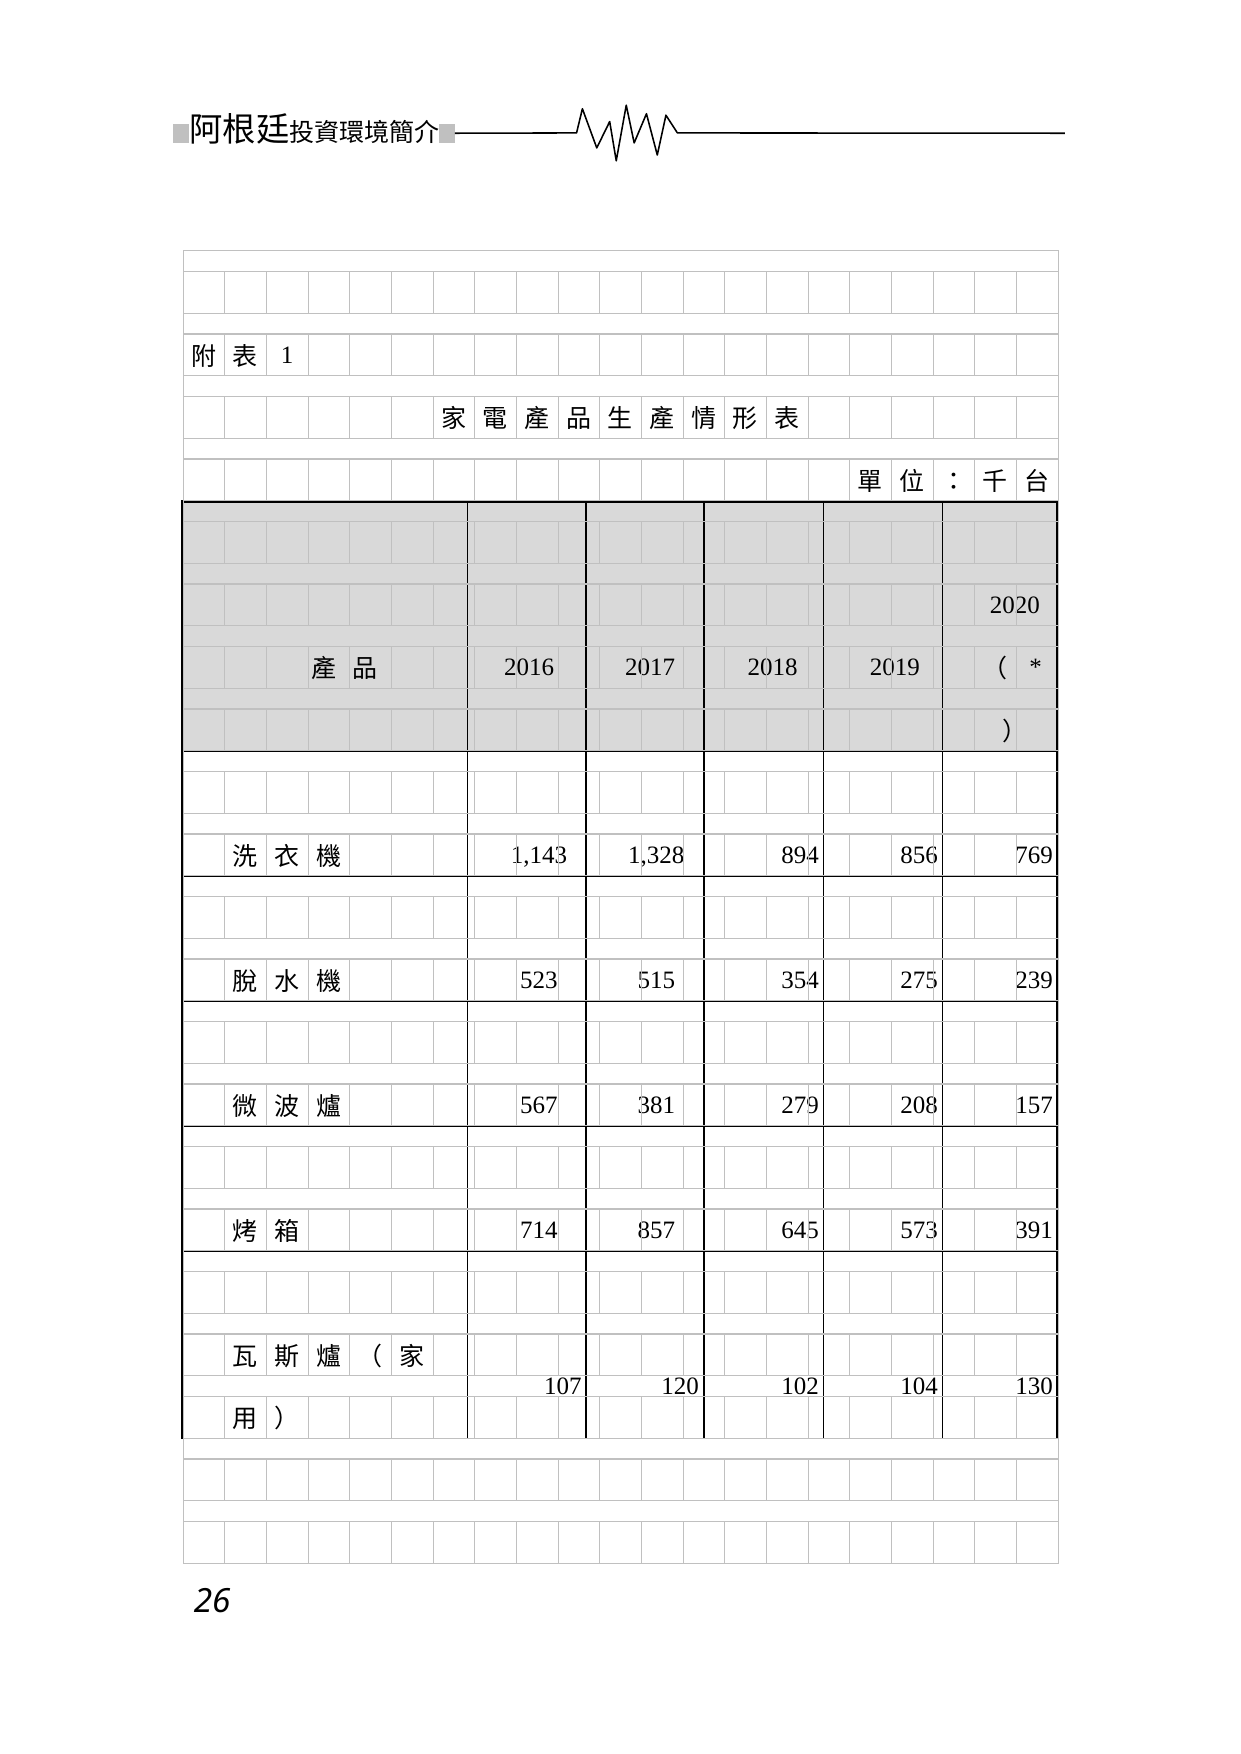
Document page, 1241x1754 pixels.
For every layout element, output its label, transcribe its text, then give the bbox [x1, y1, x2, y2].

table_cell 箱 [267, 1210, 308, 1250]
table_cell 515 [587, 877, 703, 896]
text 品 [559, 397, 599, 438]
table_cell [309, 1272, 349, 1313]
table_cell [475, 1147, 516, 1188]
table_cell [975, 897, 1016, 938]
table_header 2016 [468, 564, 585, 583]
table_cell [225, 1022, 266, 1063]
text 1 [267, 335, 308, 375]
table_cell 239 [1017, 960, 1056, 1000]
table_header 產品 [184, 710, 224, 750]
table_header 2020（*） [943, 585, 974, 625]
table_cell 279 [705, 1085, 724, 1125]
text [517, 335, 558, 375]
table_header 2019 [850, 585, 891, 625]
table_cell [434, 960, 467, 1000]
table_cell 515 [642, 897, 683, 938]
table_cell 857 [587, 1147, 599, 1188]
text 形 [725, 397, 766, 438]
table_cell [943, 772, 974, 813]
table_cell [392, 1397, 433, 1438]
table_header 2020（*） [943, 710, 974, 750]
table_header 2019 [824, 522, 849, 563]
table_cell 856 [892, 835, 933, 875]
table_cell 157 [1017, 1085, 1056, 1125]
table_cell 機 [309, 960, 349, 1000]
table_cell [392, 835, 433, 875]
table_header 2017 [600, 647, 641, 688]
table_cell 家 [392, 1335, 433, 1375]
table_cell [943, 752, 1056, 771]
text [600, 335, 641, 375]
table_header 2018 [767, 710, 808, 750]
table_cell 279 [705, 1002, 823, 1021]
table_cell [184, 752, 467, 771]
table_cell [975, 960, 1016, 1000]
table_cell 1,143 [468, 814, 585, 833]
table_cell [559, 1147, 585, 1188]
table_cell [468, 1002, 585, 1021]
table_cell [1017, 1397, 1056, 1438]
table_cell 381 [684, 1085, 703, 1125]
table_cell 856 [824, 814, 942, 833]
text 台 [1017, 460, 1058, 500]
table_cell 354 [705, 897, 724, 938]
text [892, 397, 933, 438]
text [184, 460, 224, 500]
table_cell [824, 1252, 942, 1271]
table_cell [943, 1314, 1056, 1333]
table_header 2019 [934, 710, 942, 750]
table_header 2020（*） [975, 585, 1016, 625]
table_cell [934, 1397, 942, 1438]
table_cell （ [350, 1335, 391, 1375]
table_cell [434, 1397, 467, 1438]
text [309, 397, 349, 438]
table_header 2016 [559, 522, 585, 563]
table_cell 645 [705, 1147, 724, 1188]
table_cell [943, 1085, 974, 1125]
text 電 [475, 397, 516, 438]
table_cell 208 [850, 1022, 891, 1063]
table_header 產品 [225, 647, 266, 688]
table_header 產品 [225, 522, 266, 563]
table_cell [350, 1272, 391, 1313]
table_cell [468, 1064, 585, 1083]
table_header 2016 [517, 647, 558, 688]
table_cell [309, 772, 349, 813]
table_cell [517, 1022, 558, 1063]
table_header 2018 [705, 503, 823, 521]
table_cell [705, 1335, 724, 1375]
table_header 產品 [350, 585, 391, 625]
table_cell 573 [824, 1147, 849, 1188]
text [267, 397, 308, 438]
text 位 [892, 460, 933, 500]
table_cell 1,328 [587, 772, 599, 813]
table_cell 275 [824, 960, 849, 1000]
table_cell 275 [850, 897, 891, 938]
table_cell 1,143 [559, 835, 585, 875]
table_cell 1,328 [642, 835, 683, 875]
table_header 2019 [892, 522, 933, 563]
table_cell 515 [600, 897, 641, 938]
table_cell [350, 960, 391, 1000]
table_header 2017 [600, 710, 641, 750]
table_cell 1,328 [600, 835, 641, 875]
table_header 2018 [705, 647, 724, 688]
table_cell 573 [934, 1210, 942, 1250]
table_header 2018 [767, 585, 808, 625]
table_cell [468, 1127, 585, 1146]
table_header 2017 [587, 710, 599, 750]
text [184, 439, 1058, 458]
table_cell [1017, 1147, 1056, 1188]
table_cell [767, 1272, 808, 1313]
table_header 產品 [392, 647, 433, 688]
table_header 產品 [267, 522, 308, 563]
table_cell 515 [684, 960, 703, 1000]
table_cell 894 [767, 835, 808, 875]
table_cell 水 [267, 960, 308, 1000]
text 家 [434, 397, 474, 438]
table_cell [943, 1252, 1056, 1271]
table_cell [468, 1210, 474, 1250]
table_cell 1,143 [517, 835, 558, 875]
table_cell [975, 835, 1016, 875]
table_cell [943, 1189, 1056, 1208]
table_cell 波 [267, 1085, 308, 1125]
text [809, 335, 849, 375]
text [184, 314, 1058, 333]
table_cell 894 [809, 772, 823, 813]
table_cell [225, 1147, 266, 1188]
table_header 2019 [824, 585, 849, 625]
table_cell 645 [809, 1210, 823, 1250]
table_cell [434, 772, 467, 813]
text [642, 335, 683, 375]
table_cell 279 [767, 1085, 808, 1125]
table_cell 856 [850, 772, 891, 813]
text [934, 397, 974, 438]
table_cell 1,328 [642, 772, 683, 813]
table_header 2018 [705, 564, 823, 583]
table_header 2016 [475, 710, 516, 750]
table_cell [468, 1272, 474, 1313]
table_cell [684, 1272, 703, 1313]
table_header 2017 [600, 585, 641, 625]
table_cell [767, 1397, 808, 1438]
table_cell [392, 1085, 433, 1125]
table_header 2018 [725, 710, 766, 750]
table_cell 515 [600, 960, 641, 1000]
text [350, 335, 391, 375]
table_header 2020（*） [1017, 585, 1056, 625]
table_cell [1017, 897, 1056, 938]
table_cell 爐 [309, 1335, 349, 1375]
table_cell 381 [642, 1022, 683, 1063]
table_cell [975, 772, 1016, 813]
table_cell [225, 897, 266, 938]
table_cell 391 [1017, 1210, 1056, 1250]
table_cell [468, 1252, 585, 1271]
table_cell [434, 1022, 467, 1063]
text [267, 460, 308, 500]
table_cell [559, 1272, 585, 1313]
text [475, 460, 516, 500]
table_cell 381 [587, 1022, 599, 1063]
table_header 產品 [267, 710, 308, 750]
table_header 2017 [587, 585, 599, 625]
table_cell [184, 939, 467, 958]
table_header 2018 [725, 522, 766, 563]
table_cell 645 [705, 1189, 823, 1208]
table_header 2016 [517, 522, 558, 563]
table_cell 515 [642, 960, 683, 1000]
table_header 產品 [434, 522, 467, 563]
text [517, 460, 558, 500]
table_cell [267, 1272, 308, 1313]
table_cell 381 [600, 1022, 641, 1063]
text [392, 460, 433, 500]
table_header 2016 [517, 585, 558, 625]
table_cell 856 [934, 835, 942, 875]
table_cell 208 [934, 1022, 942, 1063]
table_header 2017 [684, 647, 703, 688]
table_cell 857 [684, 1210, 703, 1250]
table_cell 1,328 [587, 835, 599, 875]
table_cell 104 [824, 1376, 942, 1396]
table_header 2019 [824, 564, 942, 583]
table_header 產品 [184, 503, 467, 521]
table_cell 354 [705, 960, 724, 1000]
table_cell [309, 1022, 349, 1063]
table_cell [943, 835, 974, 875]
table_cell 279 [725, 1022, 766, 1063]
table_cell [475, 1397, 516, 1438]
table_cell [392, 1272, 433, 1313]
table_cell [684, 1335, 703, 1375]
table_header 產品 [184, 626, 467, 646]
table_cell [392, 1022, 433, 1063]
table_cell [975, 1022, 1016, 1063]
table_header 2016 [559, 710, 585, 750]
table_cell [975, 1147, 1016, 1188]
table_cell [309, 1210, 349, 1250]
table_header 2019 [824, 647, 849, 688]
table_header 2020（*） [975, 710, 1016, 750]
table_header 2016 [468, 585, 474, 625]
table_cell 894 [725, 772, 766, 813]
table_header 2016 [468, 689, 585, 708]
table_header 2017 [684, 522, 703, 563]
table_header 產品 [392, 522, 433, 563]
table_header 2018 [767, 522, 808, 563]
table_header 2019 [934, 522, 942, 563]
text 表 [225, 335, 266, 375]
table_header 產品 [309, 710, 349, 750]
table_cell [559, 1397, 585, 1438]
table_cell 894 [705, 814, 823, 833]
table_header 2017 [587, 689, 703, 708]
text 生 [600, 397, 641, 438]
table_header 2020（*） [975, 647, 1016, 688]
text [767, 460, 808, 500]
table_cell 856 [824, 835, 849, 875]
table_cell 857 [587, 1189, 703, 1208]
table_header 2016 [468, 710, 474, 750]
table_cell [705, 1272, 724, 1313]
table_cell [892, 1335, 933, 1375]
table_header 2018 [809, 522, 823, 563]
table_cell [943, 1002, 1056, 1021]
table_header 2018 [725, 585, 766, 625]
text [1017, 335, 1058, 375]
table_cell 894 [705, 752, 823, 771]
table_header 產品 [309, 522, 349, 563]
table_cell 1,143 [468, 772, 474, 813]
table_header 2016 [559, 585, 585, 625]
text [434, 460, 474, 500]
table_cell [184, 960, 224, 1000]
table_cell [350, 897, 391, 938]
table_header 產品 [184, 522, 224, 563]
table_cell [184, 1147, 224, 1188]
table_header 2016 [475, 522, 516, 563]
table_cell [975, 1210, 1016, 1250]
table_cell [642, 1272, 683, 1313]
text [684, 335, 724, 375]
table_header 2018 [809, 585, 823, 625]
table_cell [184, 835, 224, 875]
table_header 產品 [184, 585, 224, 625]
table_cell 279 [705, 1022, 724, 1063]
table_cell 衣 [267, 835, 308, 875]
table_cell [975, 1085, 1016, 1125]
table_cell [184, 897, 224, 938]
table_cell [184, 1127, 467, 1146]
text [850, 335, 891, 375]
table_header 2019 [934, 647, 942, 688]
table_cell [850, 1272, 891, 1313]
table_cell 279 [767, 1022, 808, 1063]
text [475, 335, 516, 375]
table_cell 208 [934, 1085, 942, 1125]
table_cell [1017, 1022, 1056, 1063]
table_cell [943, 960, 974, 1000]
text [892, 335, 933, 375]
table_cell 857 [600, 1210, 641, 1250]
table_cell [225, 1272, 266, 1313]
table_cell 1,143 [517, 772, 558, 813]
table_header 2016 [517, 710, 558, 750]
table_cell [267, 1147, 308, 1188]
table_cell 279 [809, 1085, 823, 1125]
table_cell 機 [309, 835, 349, 875]
table_cell 微 [225, 1085, 266, 1125]
table_header 產品 [309, 585, 349, 625]
table_header 產品 [350, 647, 391, 688]
table_header 產品 [225, 585, 266, 625]
table_cell 130 [943, 1376, 1056, 1396]
table_cell [587, 1272, 599, 1313]
table_header 2020（*） [943, 689, 1056, 708]
table_cell [184, 814, 467, 833]
table_header 2017 [587, 503, 703, 521]
table_cell 645 [705, 1127, 823, 1146]
text [809, 397, 849, 438]
table_cell 102 [705, 1376, 823, 1396]
text [350, 397, 391, 438]
table_header 2017 [587, 626, 703, 646]
table_cell [468, 1022, 474, 1063]
table_cell [434, 1085, 467, 1125]
table_cell [767, 1335, 808, 1375]
table_cell [392, 772, 433, 813]
table_cell 381 [600, 1085, 641, 1125]
table_cell [705, 1397, 724, 1438]
table_header 產品 [350, 710, 391, 750]
table_header 2019 [892, 710, 933, 750]
table_cell 523 [517, 960, 558, 1000]
table_cell [309, 1397, 349, 1438]
table_cell [1017, 772, 1056, 813]
table_cell 857 [642, 1147, 683, 1188]
table_header 產品 [392, 585, 433, 625]
table_cell 354 [767, 960, 808, 1000]
text [642, 460, 683, 500]
table_cell [184, 1376, 467, 1396]
table_header 產品 [267, 647, 308, 688]
table_cell 洗 [225, 835, 266, 875]
table_header 2016 [475, 585, 516, 625]
table_cell 857 [642, 1210, 683, 1250]
table_cell 用 [225, 1397, 266, 1438]
table_cell [184, 1064, 467, 1083]
table_cell 857 [600, 1147, 641, 1188]
table_cell [809, 1397, 823, 1438]
table_cell 354 [809, 897, 823, 938]
table_cell 脫 [225, 960, 266, 1000]
table_cell [559, 960, 585, 1000]
table_header 產品 [267, 585, 308, 625]
table_cell 1,328 [684, 835, 703, 875]
table_cell [468, 897, 474, 938]
table_cell [943, 1272, 974, 1313]
table_cell 279 [705, 1064, 823, 1083]
table_header 2019 [892, 647, 933, 688]
table_cell 567 [517, 1085, 558, 1125]
table_cell [184, 772, 224, 813]
table_cell [824, 1272, 849, 1313]
table_cell [350, 1397, 391, 1438]
table_cell 208 [824, 1002, 942, 1021]
table_header 2016 [468, 522, 474, 563]
table_header 2020（*） [943, 626, 1056, 646]
table_cell [434, 897, 467, 938]
table_cell [350, 835, 391, 875]
table_cell [434, 1272, 467, 1313]
table_header 2018 [705, 626, 823, 646]
table_cell [350, 1210, 391, 1250]
table_cell [468, 960, 474, 1000]
table_cell [943, 1210, 974, 1250]
table_header 2019 [824, 626, 942, 646]
table_cell [225, 772, 266, 813]
table_cell [684, 1397, 703, 1438]
table_cell [943, 897, 974, 938]
table_cell [517, 1397, 558, 1438]
table_cell 381 [684, 1022, 703, 1063]
text [392, 397, 433, 438]
table_cell 354 [725, 897, 766, 938]
table_cell 515 [587, 897, 599, 938]
table_header 產品 [392, 710, 433, 750]
table_cell [943, 814, 1056, 833]
table_cell 208 [850, 1085, 891, 1125]
table_header 2017 [587, 522, 599, 563]
table_cell 1,328 [684, 772, 703, 813]
table_cell 354 [725, 960, 766, 1000]
table_cell 1,143 [468, 835, 474, 875]
table_cell [559, 1022, 585, 1063]
table_cell 1,143 [559, 772, 585, 813]
table_cell [475, 960, 516, 1000]
text [434, 335, 474, 375]
table_cell [705, 1252, 823, 1271]
text [975, 335, 1016, 375]
table_cell 894 [705, 835, 724, 875]
text [559, 460, 599, 500]
table_cell [475, 897, 516, 938]
table_cell 354 [809, 960, 823, 1000]
table_cell [559, 1085, 585, 1125]
table_cell [392, 960, 433, 1000]
table_cell [468, 1335, 474, 1375]
table_cell 275 [934, 897, 942, 938]
table_header 2017 [600, 522, 641, 563]
table_cell [517, 897, 558, 938]
table_cell [587, 1252, 703, 1271]
table_cell 856 [892, 772, 933, 813]
table_header 2020（*） [943, 564, 1056, 583]
text [184, 397, 224, 438]
table_cell 645 [705, 1210, 724, 1250]
table_cell [705, 1314, 823, 1333]
table_cell [1017, 1272, 1056, 1313]
table_header 2020（*） [1017, 522, 1056, 563]
text 表 [767, 397, 808, 438]
table_header 2019 [850, 522, 891, 563]
table_cell [434, 835, 467, 875]
table_header 2018 [809, 710, 823, 750]
table_cell 857 [684, 1147, 703, 1188]
table_header 2020（*） [943, 647, 974, 688]
table_cell 573 [850, 1210, 891, 1250]
table_cell 354 [705, 877, 823, 896]
table_cell 275 [934, 960, 942, 1000]
table_cell [642, 1335, 683, 1375]
table_cell [184, 1252, 467, 1271]
table_cell [392, 1147, 433, 1188]
table_cell 208 [892, 1085, 933, 1125]
table_header 2016 [468, 503, 585, 521]
table_cell [725, 1335, 766, 1375]
table_header 2019 [824, 503, 942, 521]
text [725, 460, 766, 500]
table_header 2018 [705, 522, 724, 563]
table_cell 573 [850, 1147, 891, 1188]
table_header 2019 [892, 585, 933, 625]
table_header 產品 [434, 710, 467, 750]
table_cell [975, 1272, 1016, 1313]
table_header 2016 [468, 626, 585, 646]
text [934, 335, 974, 375]
table_cell [892, 1397, 933, 1438]
table_cell 354 [705, 939, 823, 958]
table_cell [943, 1335, 974, 1375]
table_cell [184, 1210, 224, 1250]
table_cell [184, 1022, 224, 1063]
table_cell [559, 1210, 585, 1250]
table_cell 645 [725, 1210, 766, 1250]
table_cell 515 [684, 897, 703, 938]
table_cell [943, 1064, 1056, 1083]
table_cell [184, 1397, 224, 1438]
table_cell 573 [892, 1210, 933, 1250]
table_cell 120 [587, 1376, 703, 1396]
table_header 2016 [475, 647, 516, 688]
table_cell 573 [824, 1189, 942, 1208]
table_cell [517, 1147, 558, 1188]
table_cell 894 [725, 835, 766, 875]
table_cell [184, 1272, 224, 1313]
table_cell [892, 1272, 933, 1313]
table_cell 279 [809, 1022, 823, 1063]
table_cell [309, 1147, 349, 1188]
text [600, 460, 641, 500]
table_cell 354 [767, 897, 808, 938]
table_cell 856 [850, 835, 891, 875]
table_cell [587, 1397, 599, 1438]
table_cell 208 [824, 1064, 942, 1083]
table_header 2020（*） [943, 503, 1056, 521]
text [975, 397, 1016, 438]
table_cell [517, 1335, 558, 1375]
text [684, 460, 724, 500]
table_cell 斯 [267, 1335, 308, 1375]
text 千 [975, 460, 1016, 500]
table_cell 1,328 [600, 772, 641, 813]
text [392, 335, 433, 375]
table_cell [824, 1314, 942, 1333]
table_cell [975, 1397, 1016, 1438]
table_cell [587, 1335, 599, 1375]
table_cell [600, 1335, 641, 1375]
table_cell [517, 1272, 558, 1313]
table_cell [475, 1210, 516, 1250]
table_cell [350, 1085, 391, 1125]
table_cell 645 [725, 1147, 766, 1188]
table_header 2020（*） [943, 522, 974, 563]
table_cell [934, 1335, 942, 1375]
table_cell 857 [587, 1127, 703, 1146]
table_cell 381 [587, 1085, 599, 1125]
table_cell [468, 1189, 585, 1208]
table_header 2018 [705, 585, 724, 625]
table_header 2019 [850, 710, 891, 750]
table_cell [350, 772, 391, 813]
table_header 2017 [587, 564, 703, 583]
table_cell 275 [892, 897, 933, 938]
table_cell [184, 877, 467, 896]
table_cell 856 [934, 772, 942, 813]
table_cell 769 [1017, 835, 1056, 875]
table_cell [468, 1314, 585, 1333]
table_cell [434, 1147, 467, 1188]
table_cell [184, 1314, 467, 1333]
table_header 2017 [642, 522, 683, 563]
table_cell 1,143 [475, 772, 516, 813]
table_cell [943, 1127, 1056, 1146]
table_cell 107 [468, 1376, 585, 1396]
table_header 2018 [705, 689, 823, 708]
table_cell [475, 1085, 516, 1125]
table_cell 645 [809, 1147, 823, 1188]
table_header 2020（*） [1017, 710, 1056, 750]
table_header 2017 [642, 647, 683, 688]
table_cell [725, 1272, 766, 1313]
table_cell 1,143 [468, 752, 585, 771]
text [225, 460, 266, 500]
table_cell [809, 1335, 823, 1375]
text [559, 335, 599, 375]
table_cell [587, 1314, 703, 1333]
table_cell [824, 1335, 849, 1375]
table_cell 381 [587, 1002, 703, 1021]
table_header 2020（*） [975, 522, 1016, 563]
table_header 產品 [184, 689, 467, 708]
text ： [934, 460, 974, 500]
table_cell [475, 1272, 516, 1313]
table_cell [725, 1397, 766, 1438]
table_cell [434, 1335, 467, 1375]
table_cell 1,143 [475, 835, 516, 875]
text 產 [642, 397, 683, 438]
table_cell [559, 1335, 585, 1375]
table_header 2017 [587, 647, 599, 688]
table_cell 573 [824, 1210, 849, 1250]
table_cell 275 [824, 897, 849, 938]
table_cell [309, 897, 349, 938]
text [767, 335, 808, 375]
table_cell 515 [587, 960, 599, 1000]
table_cell [475, 1335, 516, 1375]
table_header 2019 [824, 689, 942, 708]
text [184, 376, 1058, 396]
table_header 產品 [434, 647, 467, 688]
table_header 2018 [809, 647, 823, 688]
table_cell 714 [517, 1210, 558, 1250]
table_cell 1,328 [587, 752, 703, 771]
table_cell [1017, 1335, 1056, 1375]
table_cell [350, 1147, 391, 1188]
table_cell 894 [809, 835, 823, 875]
table_cell 208 [892, 1022, 933, 1063]
table_cell 爐 [309, 1085, 349, 1125]
table_cell 瓦 [225, 1335, 266, 1375]
table_header 2018 [767, 647, 808, 688]
table_cell 645 [767, 1147, 808, 1188]
table_cell [850, 1335, 891, 1375]
table_header 2016 [468, 647, 474, 688]
text [1017, 397, 1058, 438]
table_cell [600, 1272, 641, 1313]
table_cell 857 [587, 1210, 599, 1250]
table_cell [975, 1335, 1016, 1375]
table_header 2017 [642, 585, 683, 625]
text [225, 397, 266, 438]
text [850, 397, 891, 438]
table_cell 烤 [225, 1210, 266, 1250]
table_cell 515 [587, 939, 703, 958]
table_cell [468, 1085, 474, 1125]
table_cell 856 [824, 752, 942, 771]
table_cell [392, 897, 433, 938]
table_cell 275 [824, 877, 942, 896]
table_cell 645 [767, 1210, 808, 1250]
table_cell 856 [928, 848, 933, 862]
text 附 [184, 335, 224, 375]
table_cell [943, 1397, 974, 1438]
table_cell [392, 1210, 433, 1250]
table_cell [267, 1022, 308, 1063]
table_header 產品 [184, 564, 467, 583]
table_cell [267, 772, 308, 813]
table_cell ） [267, 1397, 308, 1438]
table_cell 381 [587, 1064, 703, 1083]
table_cell 275 [892, 960, 933, 1000]
text [309, 335, 349, 375]
table_cell 894 [705, 772, 724, 813]
table_cell [943, 1147, 974, 1188]
text [725, 335, 766, 375]
table_cell 279 [725, 1085, 766, 1125]
table_cell [934, 1272, 942, 1313]
table_header 2017 [684, 710, 703, 750]
table_cell 208 [824, 1022, 849, 1063]
table_cell 573 [892, 1147, 933, 1188]
table_header 2017 [684, 585, 703, 625]
table_cell [184, 1189, 467, 1208]
table_cell [475, 1022, 516, 1063]
table_cell 894 [767, 772, 808, 813]
table_cell [184, 1335, 224, 1375]
table_cell 573 [824, 1127, 942, 1146]
table_cell 1,328 [587, 814, 703, 833]
table_cell [943, 939, 1056, 958]
table_cell [184, 1002, 467, 1021]
table_header 2019 [934, 585, 942, 625]
table_header 2020（*） [1017, 647, 1056, 688]
table_header 產品 [184, 647, 224, 688]
table_cell [184, 1085, 224, 1125]
table_cell [943, 877, 1056, 896]
table_cell 573 [934, 1147, 942, 1188]
table_cell 381 [642, 1085, 683, 1125]
table_header 2017 [642, 710, 683, 750]
table_cell [824, 1397, 849, 1438]
table_cell [850, 1397, 891, 1438]
table_cell [434, 1210, 467, 1250]
table_header 2018 [725, 647, 766, 688]
table_cell [809, 1272, 823, 1313]
table_cell [642, 1397, 683, 1438]
text 單 [850, 460, 891, 500]
text 情 [684, 397, 724, 438]
table_header 產品 [434, 585, 467, 625]
table_header 產品 [350, 522, 391, 563]
table_cell [559, 897, 585, 938]
table_header 產品 [225, 710, 266, 750]
table_cell [468, 877, 585, 896]
table_header 2016 [559, 647, 585, 688]
table_cell [267, 897, 308, 938]
text 產 [517, 397, 558, 438]
table_cell [600, 1397, 641, 1438]
table_header 2019 [850, 647, 891, 688]
table_cell [468, 1397, 474, 1438]
table_cell 275 [824, 939, 942, 958]
table_header 產品 [309, 647, 349, 688]
table_cell 208 [824, 1085, 849, 1125]
table_cell [468, 1147, 474, 1188]
table_header 2019 [824, 710, 849, 750]
table_cell [350, 1022, 391, 1063]
text [309, 460, 349, 500]
text [809, 460, 849, 500]
text [350, 460, 391, 500]
table_cell 275 [850, 960, 891, 1000]
table_cell [943, 1022, 974, 1063]
table_header 2018 [705, 710, 724, 750]
table_cell 856 [824, 772, 849, 813]
table_cell [468, 939, 585, 958]
